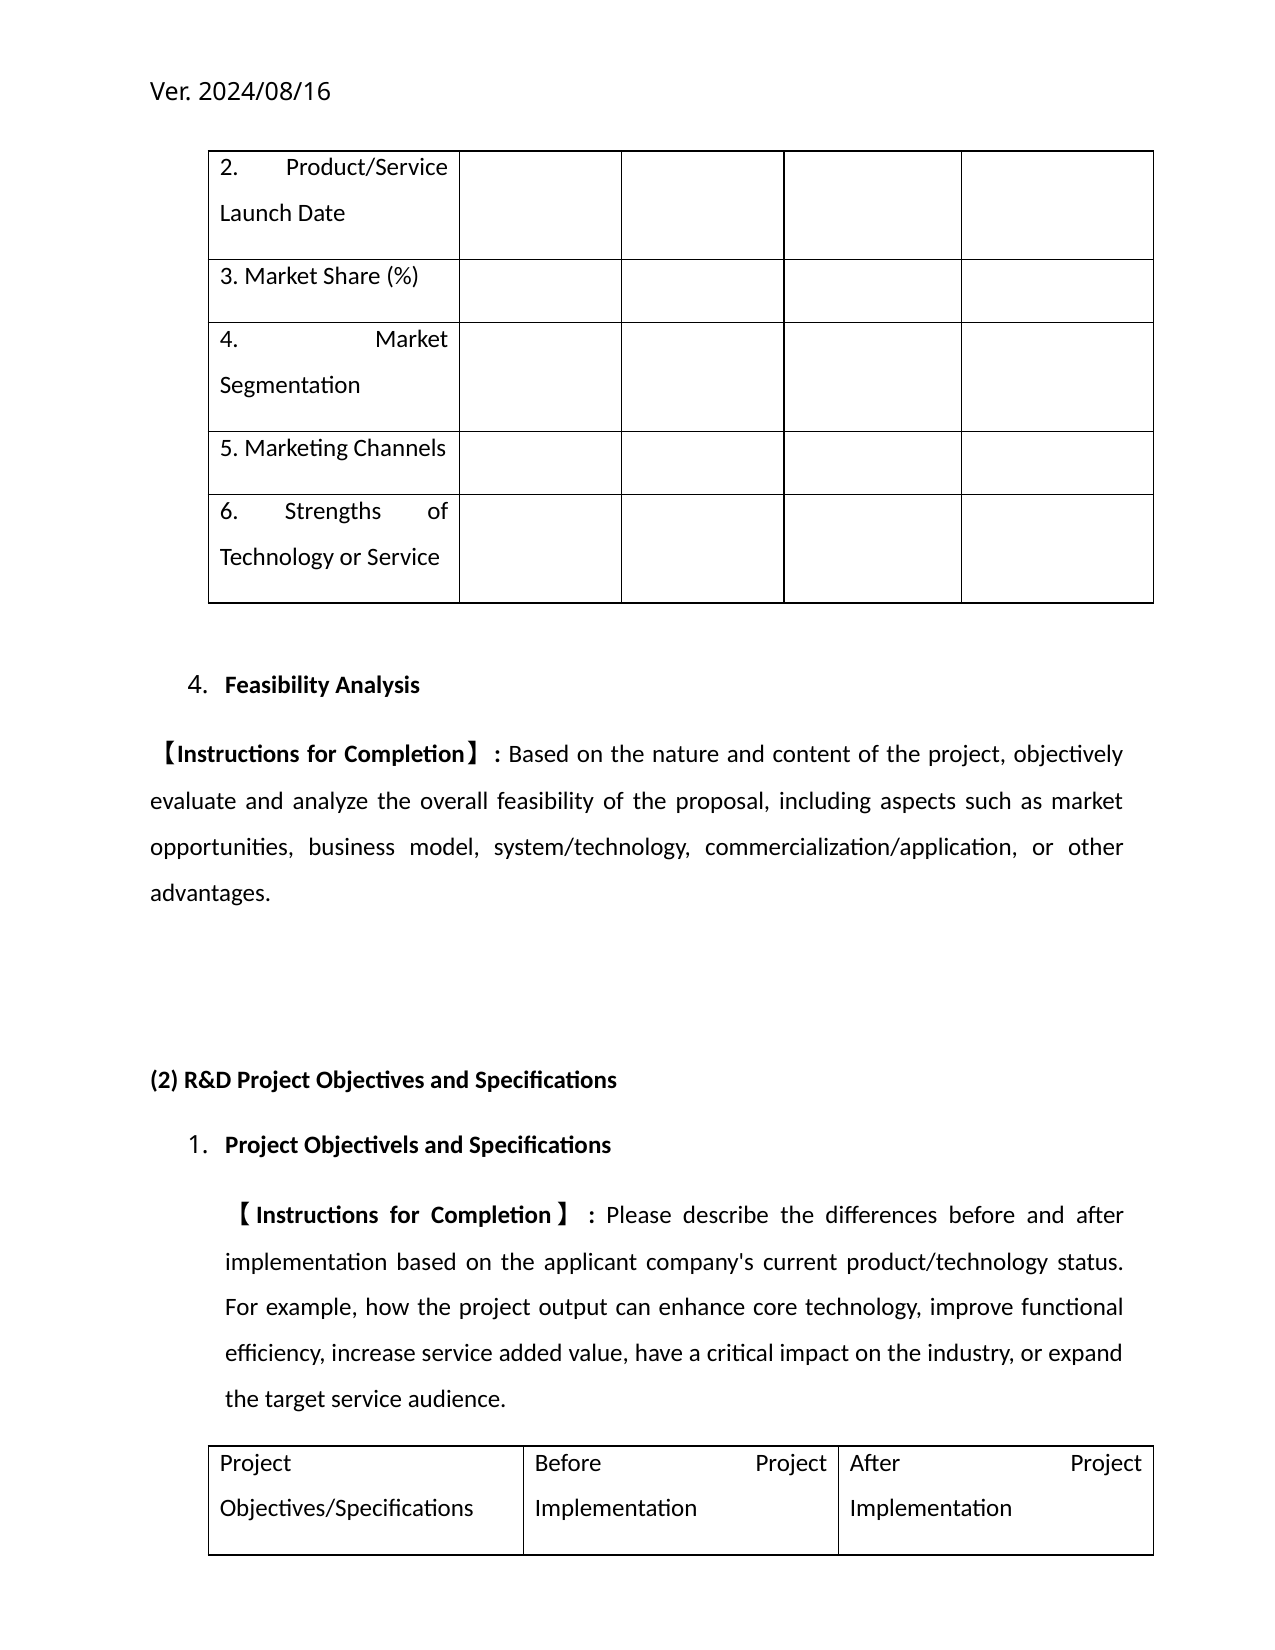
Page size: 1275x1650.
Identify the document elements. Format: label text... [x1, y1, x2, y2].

table_cell 5. Marketing Channels [209, 432, 459, 493]
table_cell [785, 260, 961, 322]
table_cell [785, 323, 961, 431]
table_header After Project Implementation [839, 1447, 1153, 1554]
list Feasibility Analysis [187, 666, 1125, 700]
table_cell [460, 495, 621, 602]
table_cell 2. Product/Service Launch Date [209, 152, 459, 259]
table_cell [962, 495, 1153, 602]
table_cell [460, 323, 621, 431]
table_cell [962, 152, 1153, 259]
text 【Instructions for Completion】: Based on the nature and content of the project, objectively evaluate and analyze the overall feasibility of the proposal, including aspects such as market opportunities, business model, system/technology, commercialization/application, or other advantages. [150, 734, 1125, 907]
table_cell [622, 495, 783, 602]
list Project Objectivels and Specifications [187, 1126, 1125, 1161]
table_cell [460, 432, 621, 493]
table_cell [460, 152, 621, 259]
table_cell [962, 432, 1153, 493]
text (2) R&D Project Objectives and Specifications [150, 1064, 1125, 1094]
table_header Project Objectives/Specifications [209, 1447, 523, 1554]
text 【Instructions for Completion】: Please describe the differences before and after implementation based on the applicant company's current product/technology status. For example, how the project output can enhance core technology, improve functional efficiency, increase service added value, have a critical impact on the industry, or expand the target service audience. [225, 1194, 1125, 1413]
table_cell 6. Strengths of Technology or Service [209, 495, 459, 602]
table_cell [962, 323, 1153, 431]
table_cell [785, 152, 961, 259]
table_cell [785, 495, 961, 602]
table_header Before Project Implementation [524, 1447, 838, 1554]
table_cell [622, 323, 783, 431]
table_cell [460, 260, 621, 322]
table_cell 4. Market Segmentation [209, 323, 459, 431]
table_cell [622, 260, 783, 322]
table_cell [962, 260, 1153, 322]
table_cell [785, 432, 961, 493]
table_cell [622, 152, 783, 259]
table_cell 3. Market Share (%) [209, 260, 459, 322]
table_cell [622, 432, 783, 493]
